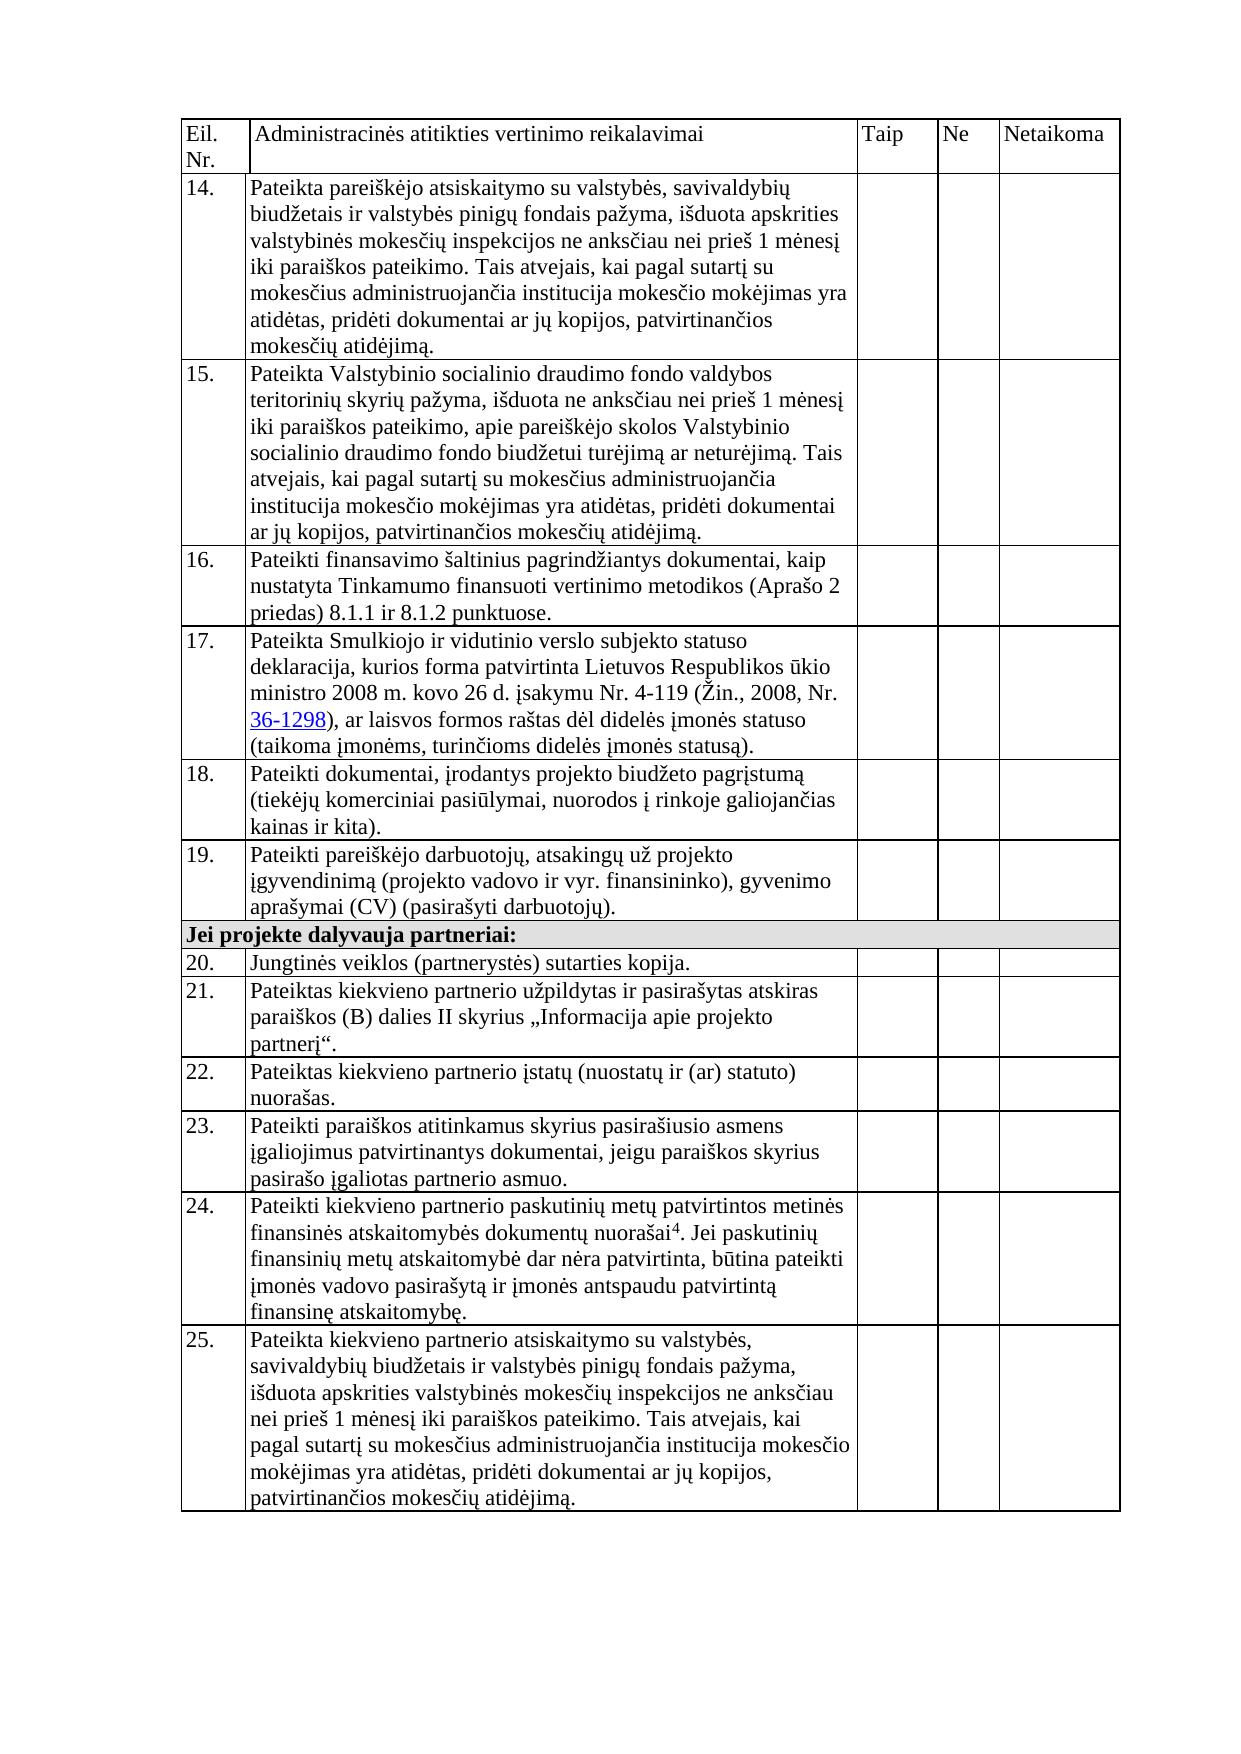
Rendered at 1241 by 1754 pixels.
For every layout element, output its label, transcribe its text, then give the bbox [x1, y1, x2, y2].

table_cell 15. [182, 360, 245, 544]
table_header Taip [858, 120, 937, 172]
table_cell [858, 1193, 937, 1324]
table_cell [1000, 977, 1119, 1056]
table_cell 22. [182, 1058, 245, 1110]
table_cell [858, 174, 937, 358]
table_cell 20. [182, 949, 245, 976]
table_cell [939, 546, 999, 625]
table_cell 25. [182, 1326, 245, 1510]
table_cell [858, 949, 937, 976]
table_cell [858, 841, 937, 920]
table_cell [858, 1058, 937, 1110]
table_cell 23. [182, 1112, 245, 1191]
table_cell [858, 760, 937, 839]
table_cell [858, 977, 937, 1056]
table_cell [858, 546, 937, 625]
table_cell Pateikti pareiškėjo darbuotojų, atsakingų už projekto įgyvendinimą (projekto vadovo ir vyr. finansininko), gyvenimo aprašymai (CV) (pasirašyti darbuotojų). [246, 841, 857, 920]
table_cell [1000, 841, 1119, 920]
table_cell Pateiktas kiekvieno partnerio įstatų (nuostatų ir (ar) statuto) nuorašas. [246, 1058, 857, 1110]
table_cell Pateiktas kiekvieno partnerio užpildytas ir pasirašytas atskiras paraiškos (B) dalies II skyrius „Informacija apie projekto partnerį“. [246, 977, 857, 1056]
table_cell 21. [182, 977, 245, 1056]
table_cell 18. [182, 760, 245, 839]
table_cell 14. [182, 174, 245, 358]
table_cell Pateikta Valstybinio socialinio draudimo fondo valdybos teritorinių skyrių pažyma, išduota ne anksčiau nei prieš 1 mėnesį iki paraiškos pateikimo, apie pareiškėjo skolos Valstybinio socialinio draudimo fondo biudžetui turėjimą ar neturėjimą. Tais atvejais, kai pagal sutartį su mokesčius administruojančia institucija mokesčio mokėjimas yra atidėtas, pridėti dokumentai ar jų kopijos, patvirtinančios mokesčių atidėjimą. [246, 360, 857, 544]
table_cell Jei projekte dalyvauja partneriai: [182, 921, 1119, 948]
table_cell [1000, 949, 1119, 976]
table_cell [939, 977, 999, 1056]
table_header Eil. Nr. [182, 120, 249, 172]
table_cell [1000, 546, 1119, 625]
table_cell [939, 1193, 999, 1324]
table_cell [858, 1326, 937, 1510]
table_cell [939, 174, 999, 358]
table_header Netaikoma [1000, 120, 1119, 172]
table_cell [858, 1112, 937, 1191]
table_cell 17. [182, 627, 245, 758]
table_cell Pateikta kiekvieno partnerio atsiskaitymo su valstybės, savivaldybių biudžetais ir valstybės pinigų fondais pažyma, išduota apskrities valstybinės mokesčių inspekcijos ne anksčiau nei prieš 1 mėnesį iki paraiškos pateikimo. Tais atvejais, kai pagal sutartį su mokesčius administruojančia institucija mokesčio mokėjimas yra atidėtas, pridėti dokumentai ar jų kopijos, patvirtinančios mokesčių atidėjimą. [246, 1326, 857, 1510]
table_cell Pateikti kiekvieno partnerio paskutinių metų patvirtintos metinės finansinės atskaitomybės dokumentų nuorašai4. Jei paskutinių finansinių metų atskaitomybė dar nėra patvirtinta, būtina pateikti įmonės vadovo pasirašytą ir įmonės antspaudu patvirtintą finansinę atskaitomybę. [246, 1193, 857, 1324]
table_cell [1000, 1326, 1119, 1510]
table_cell [939, 949, 999, 976]
table_header Ne [939, 120, 999, 172]
table_cell [1000, 1112, 1119, 1191]
table_cell 24. [182, 1193, 245, 1324]
table_cell [939, 627, 999, 758]
table_cell [939, 841, 999, 920]
table_cell [1000, 174, 1119, 358]
table_cell Jungtinės veiklos (partnerystės) sutarties kopija. [246, 949, 857, 976]
table_cell [1000, 360, 1119, 544]
table_cell [939, 360, 999, 544]
table_cell [1000, 1058, 1119, 1110]
table_cell [1000, 627, 1119, 758]
table_cell [939, 1112, 999, 1191]
table_cell Pateikta pareiškėjo atsiskaitymo su valstybės, savivaldybių biudžetais ir valstybės pinigų fondais pažyma, išduota apskrities valstybinės mokesčių inspekcijos ne anksčiau nei prieš 1 mėnesį iki paraiškos pateikimo. Tais atvejais, kai pagal sutartį su mokesčius administruojančia institucija mokesčio mokėjimas yra atidėtas, pridėti dokumentai ar jų kopijos, patvirtinančios mokesčių atidėjimą. [246, 174, 857, 358]
table_cell 16. [182, 546, 245, 625]
table_cell Pateikta Smulkiojo ir vidutinio verslo subjekto statuso deklaracija, kurios forma patvirtinta Lietuvos Respublikos ūkio ministro 2008 m. kovo 26 d. įsakymu Nr. 4-119 (Žin., 2008, Nr. 36-1298), ar laisvos formos raštas dėl didelės įmonės statuso (taikoma įmonėms, turinčioms didelės įmonės statusą). [246, 627, 857, 758]
table_cell 19. [182, 841, 245, 920]
table_cell [858, 627, 937, 758]
table_cell [858, 360, 937, 544]
table_cell Pateikti finansavimo šaltinius pagrindžiantys dokumentai, kaip nustatyta Tinkamumo finansuoti vertinimo metodikos (Aprašo 2 priedas) 8.1.1 ir 8.1.2 punktuose. [246, 546, 857, 625]
table_cell Pateikti dokumentai, įrodantys projekto biudžeto pagrįstumą (tiekėjų komerciniai pasiūlymai, nuorodos į rinkoje galiojančias kainas ir kita). [246, 760, 857, 839]
table_cell [1000, 1193, 1119, 1324]
table_cell [939, 1058, 999, 1110]
table_cell [939, 760, 999, 839]
table_cell [1000, 760, 1119, 839]
table_header Administracinės atitikties vertinimo reikalavimai [251, 120, 857, 172]
table_cell [939, 1326, 999, 1510]
table_cell Pateikti paraiškos atitinkamus skyrius pasirašiusio asmens įgaliojimus patvirtinantys dokumentai, jeigu paraiškos skyrius pasirašo įgaliotas partnerio asmuo. [246, 1112, 857, 1191]
